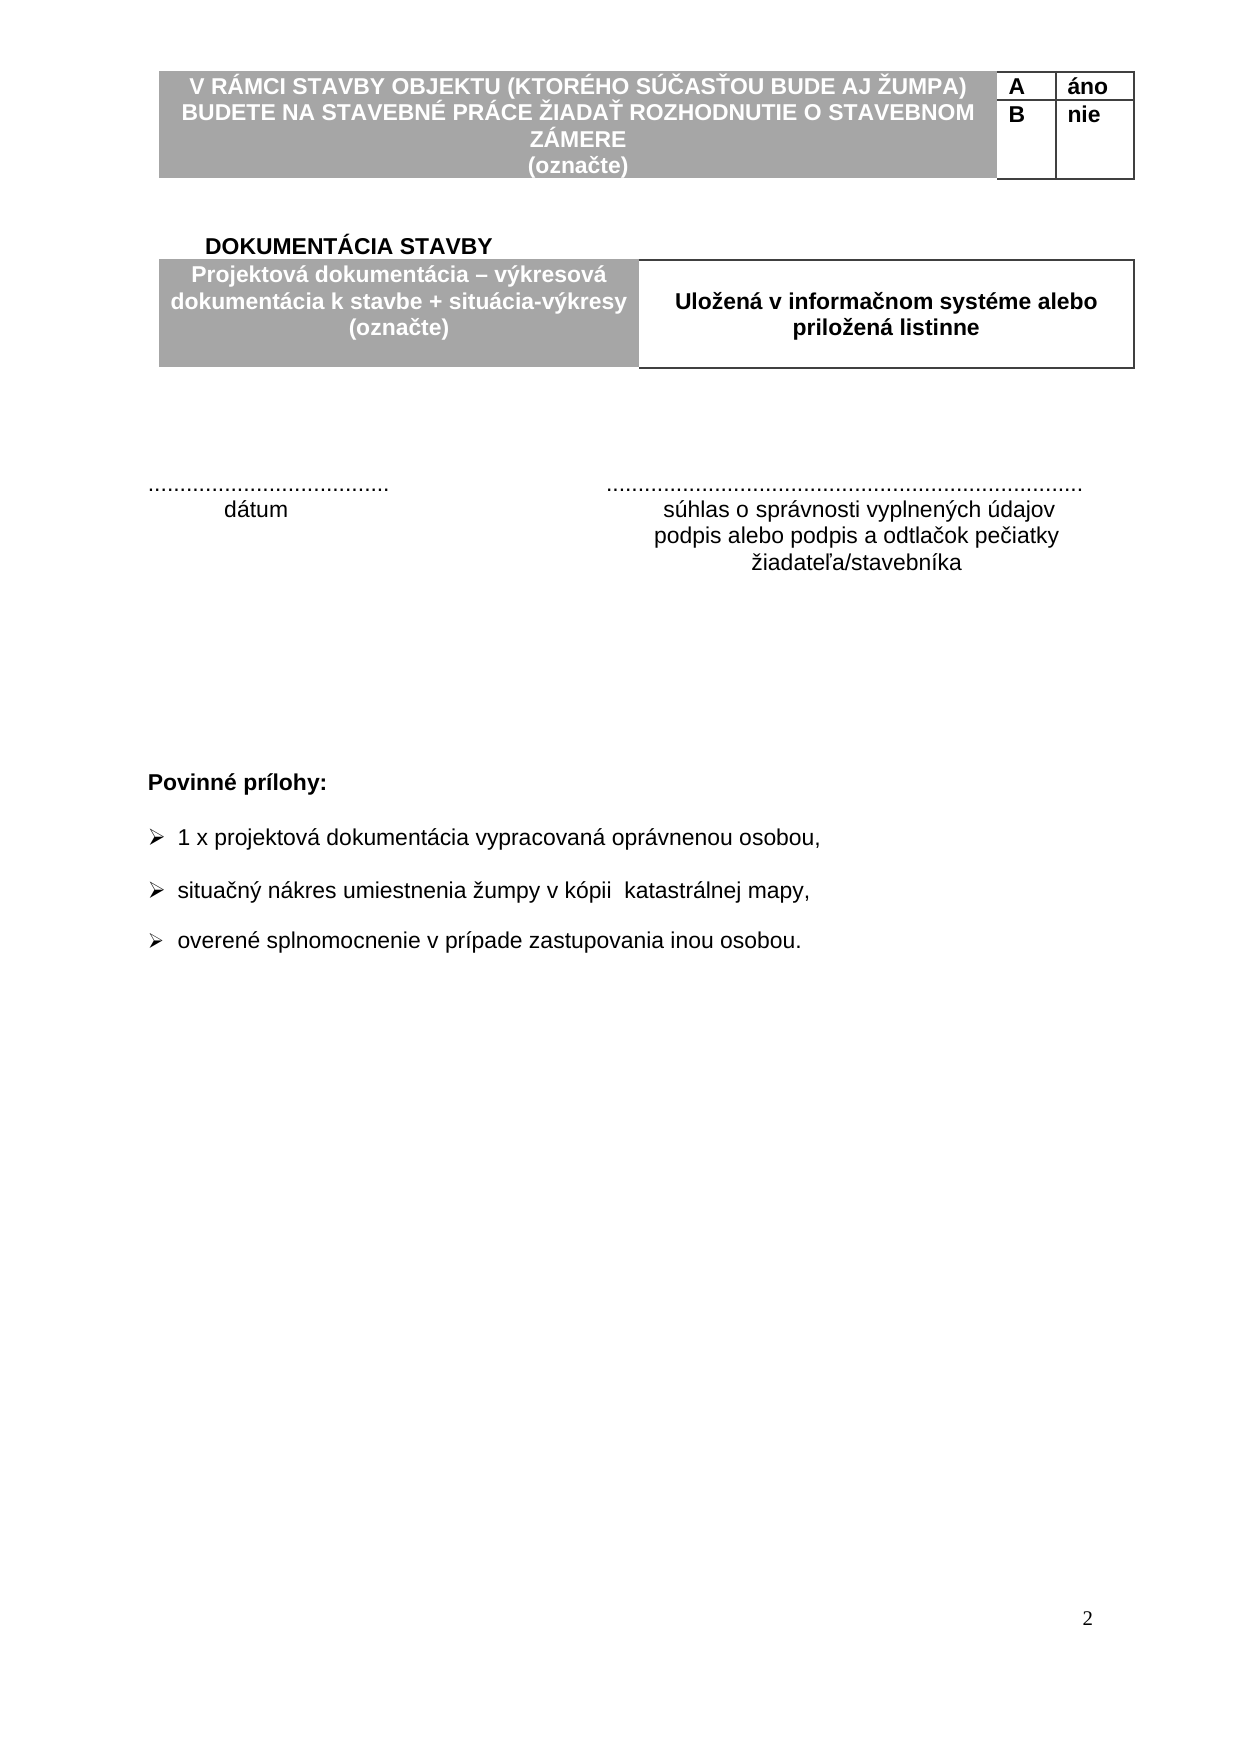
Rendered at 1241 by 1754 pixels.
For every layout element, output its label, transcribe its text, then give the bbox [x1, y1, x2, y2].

table_header Uložená v informačnom systéme alebo priložená listinne [639, 261, 1133, 367]
table_cell B [997, 101, 1055, 178]
text ...................................... ........................................................................... [148, 469, 1093, 496]
list situačný nákres umiestnenia žumpy v kópii katastrálnej mapy, [148, 877, 1093, 903]
list 1 x projektová dokumentácia vypracovaná oprávnenou osobou, [148, 824, 1093, 851]
table_header Projektová dokumentácia – výkresová dokumentácia k stavbe + situácia-výkresy (označte) [159, 259, 639, 367]
table_cell nie [1057, 101, 1133, 178]
list overené splnomocnenie v prípade zastupovania inou osobou. [148, 927, 1093, 953]
text DOKUMENTÁCIA STAVBY [148, 233, 1093, 259]
table_header A [997, 73, 1055, 99]
text dátum súhlas o správnosti vyplnených údajov podpis alebo podpis a odtlačok pečiatky žiadateľa/stavebníka [59, 496, 1093, 575]
table_header áno [1057, 73, 1133, 99]
text Povinné prílohy: [148, 769, 1093, 795]
table_header V rámci stavby objektu (ktorého súčasťou bude aj ŽUMPA) budete na stavebné práce Žiadať rozhodnutie o stavebnom zÁmere (označte) [159, 71, 997, 178]
